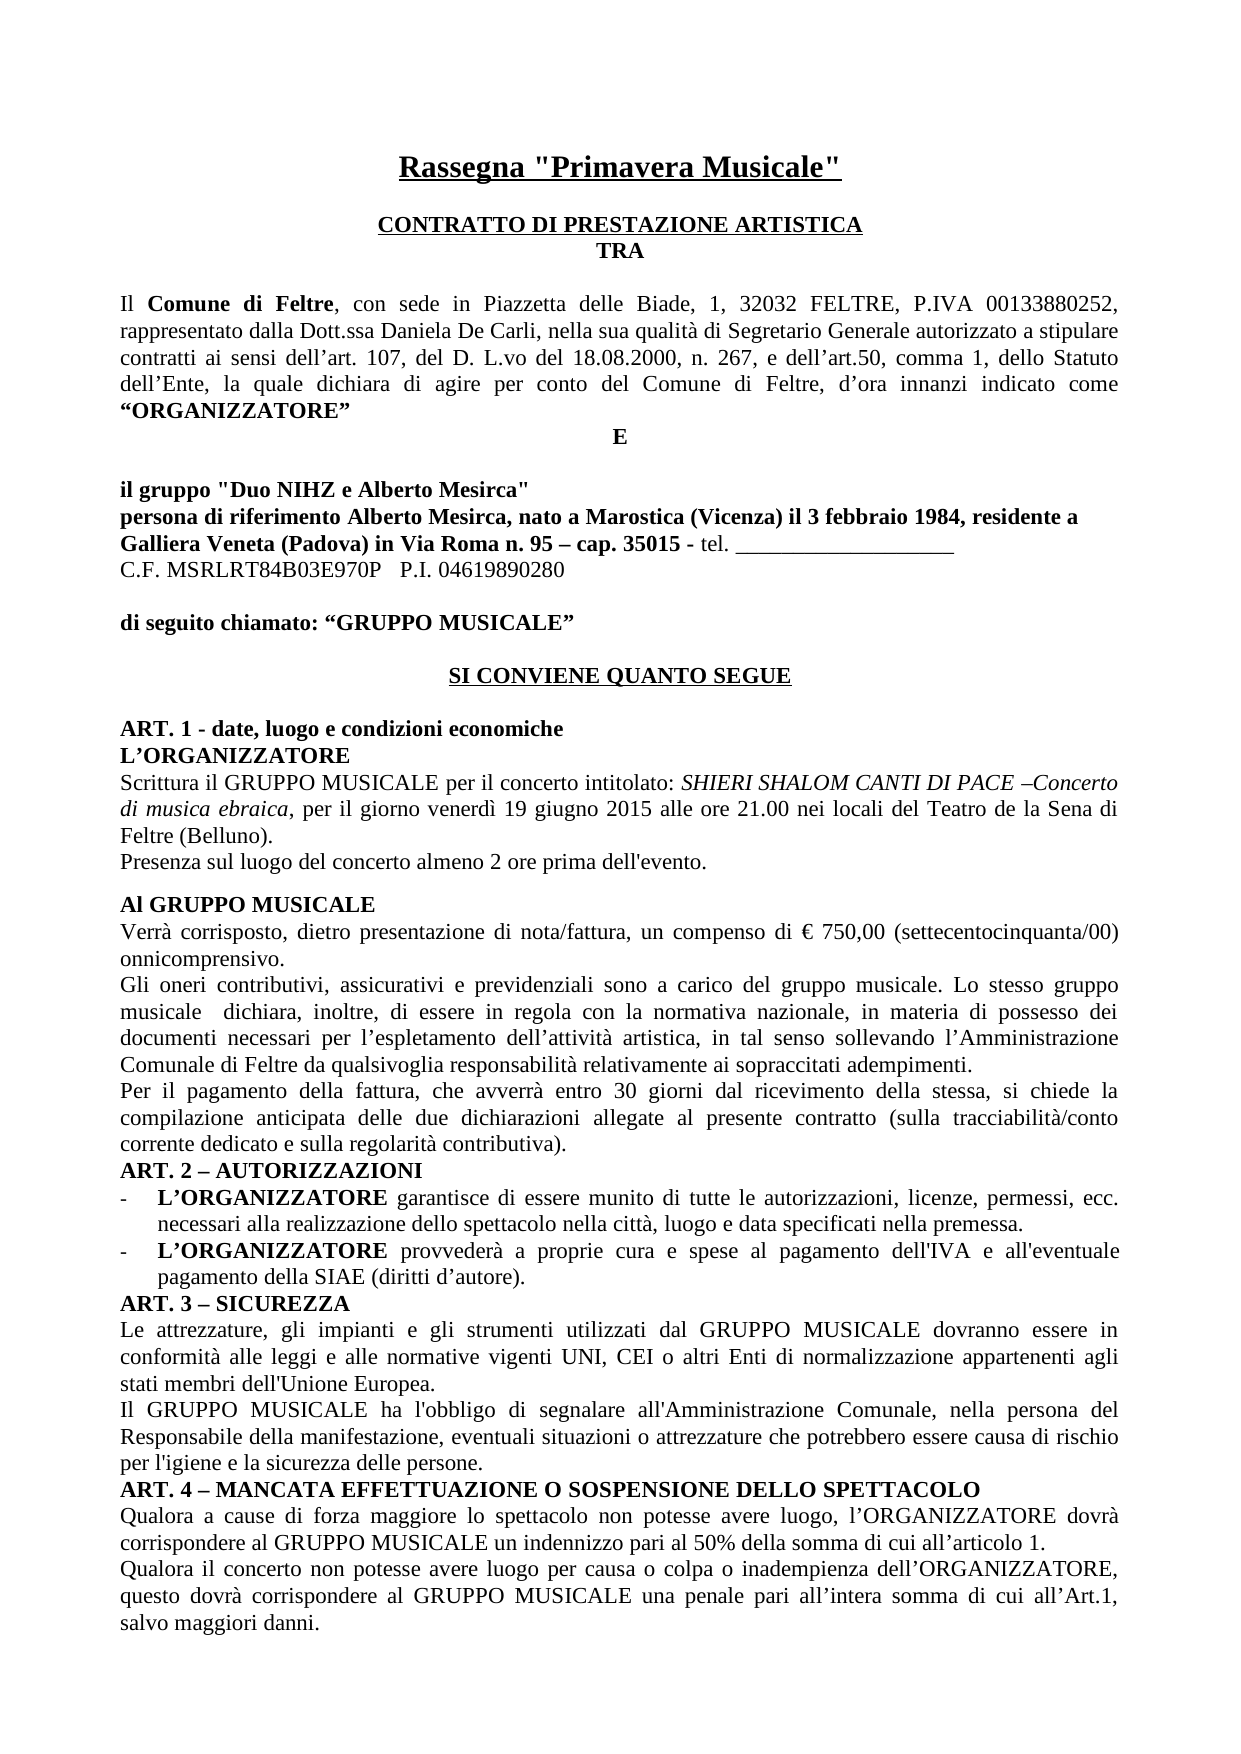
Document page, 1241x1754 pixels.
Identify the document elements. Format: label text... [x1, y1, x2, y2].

text Gli oneri contributivi, assicurativi e previdenziali sono a carico del gruppo musicale. Lo stesso gruppo musicale dichiara, inoltre, di essere in regola con la normativa nazionale, in materia di possesso dei documenti necessari per l’espletamento dell’attività artistica, in tal senso sollevando l’Amministrazione Comunale di Feltre da qualsivoglia responsabilità relativamente ai sopraccitati adempimenti. [120, 971, 1120, 1077]
text SI CONVIENE QUANTO SEGUE [120, 662, 1120, 689]
list L’ORGANIZZATORE provvederà a proprie cura e spese al pagamento dell'IVA e all'eventuale pagamento della SIAE (diritti d’autore). [120, 1237, 1120, 1290]
text Qualora il concerto non potesse avere luogo per causa o colpa o inadempienza dell’ORGANIZZATORE, questo dovrà corrispondere al GRUPPO MUSICALE una penale pari all’intera somma di cui all’Art.1, salvo maggiori danni. [120, 1555, 1120, 1635]
text ART. 4 – MANCATA EFFETTUAZIONE O SOSPENSIONE DELLO SPETTACOLO [120, 1476, 1120, 1502]
text persona di riferimento Alberto Mesirca, nato a Marostica (Vicenza) il 3 febbraio 1984, residente a Galliera Veneta (Padova) in Via Roma n. 95 – cap. 35015 - tel. ___________________ [120, 503, 1120, 556]
text Rassegna "Primavera Musicale" [120, 148, 1120, 184]
text C.F. MSRLRT84B03E970P P.I. 04619890280 [120, 556, 1120, 582]
text Qualora a cause di forza maggiore lo spettacolo non potesse avere luogo, l’ORGANIZZATORE dovrà corrispondere al GRUPPO MUSICALE un indennizzo pari al 50% della somma di cui all’articolo 1. [120, 1502, 1120, 1555]
list L’ORGANIZZATORE garantisce di essere munito di tutte le autorizzazioni, licenze, permessi, ecc. necessari alla realizzazione dello spettacolo nella città, luogo e data specificati nella premessa. [120, 1183, 1120, 1237]
text Al GRUPPO MUSICALE [120, 891, 1120, 918]
text Presenza sul luogo del concerto almeno 2 ore prima dell'evento. [120, 848, 1120, 875]
text L’ORGANIZZATORE [120, 742, 1120, 768]
text CONTRATTO DI PRESTAZIONE ARTISTICA [120, 211, 1120, 237]
text Scrittura il GRUPPO MUSICALE per il concerto intitolato: Shieri Shalom Canti di pace –Concerto di musica ebraica, per il giorno venerdì 19 giugno 2015 alle ore 21.00 nei locali del Teatro de la Sena di Feltre (Belluno). [120, 768, 1120, 848]
text Le attrezzature, gli impianti e gli strumenti utilizzati dal GRUPPO MUSICALE dovranno essere in conformità alle leggi e alle normative vigenti UNI, CEI o altri Enti di normalizzazione appartenenti agli stati membri dell'Unione Europea. [120, 1316, 1120, 1396]
text Il Comune di Feltre, con sede in Piazzetta delle Biade, 1, 32032 FELTRE, P.IVA 00133880252, rappresentato dalla Dott.ssa Daniela De Carli, nella sua qualità di Segretario Generale autorizzato a stipulare contratti ai sensi dell’art. 107, del D. L.vo del 18.08.2000, n. 267, e dell’art.50, comma 1, dello Statuto dell’Ente, la quale dichiara di agire per conto del Comune di Feltre, d’ora innanzi indicato come “ORGANIZZATORE” [120, 290, 1120, 423]
text Verrà corrisposto, dietro presentazione di nota/fattura, un compenso di € 750,00 (settecentocinquanta/00) onnicomprensivo. [120, 918, 1120, 971]
text ART. 2 – AUTORIZZAZIONI [120, 1157, 1120, 1183]
text E [120, 423, 1120, 450]
text Per il pagamento della fattura, che avverrà entro 30 giorni dal ricevimento della stessa, si chiede la compilazione anticipata delle due dichiarazioni allegate al presente contratto (sulla tracciabilità/conto corrente dedicato e sulla regolarità contributiva). [120, 1077, 1120, 1157]
text il gruppo "Duo NIHZ e Alberto Mesirca" [120, 476, 1120, 503]
text di seguito chiamato: “GRUPPO MUSICALE” [120, 582, 1120, 636]
text ART. 3 – Sicurezza [120, 1290, 1120, 1316]
text ART. 1 - date, luogo e condizioni economiche [120, 715, 1120, 742]
text Il GRUPPO MUSICALE ha l'obbligo di segnalare all'Amministrazione Comunale, nella persona del Responsabile della manifestazione, eventuali situazioni o attrezzature che potrebbero essere causa di rischio per l'igiene e la sicurezza delle persone. [120, 1396, 1120, 1476]
text TRA [120, 237, 1120, 264]
